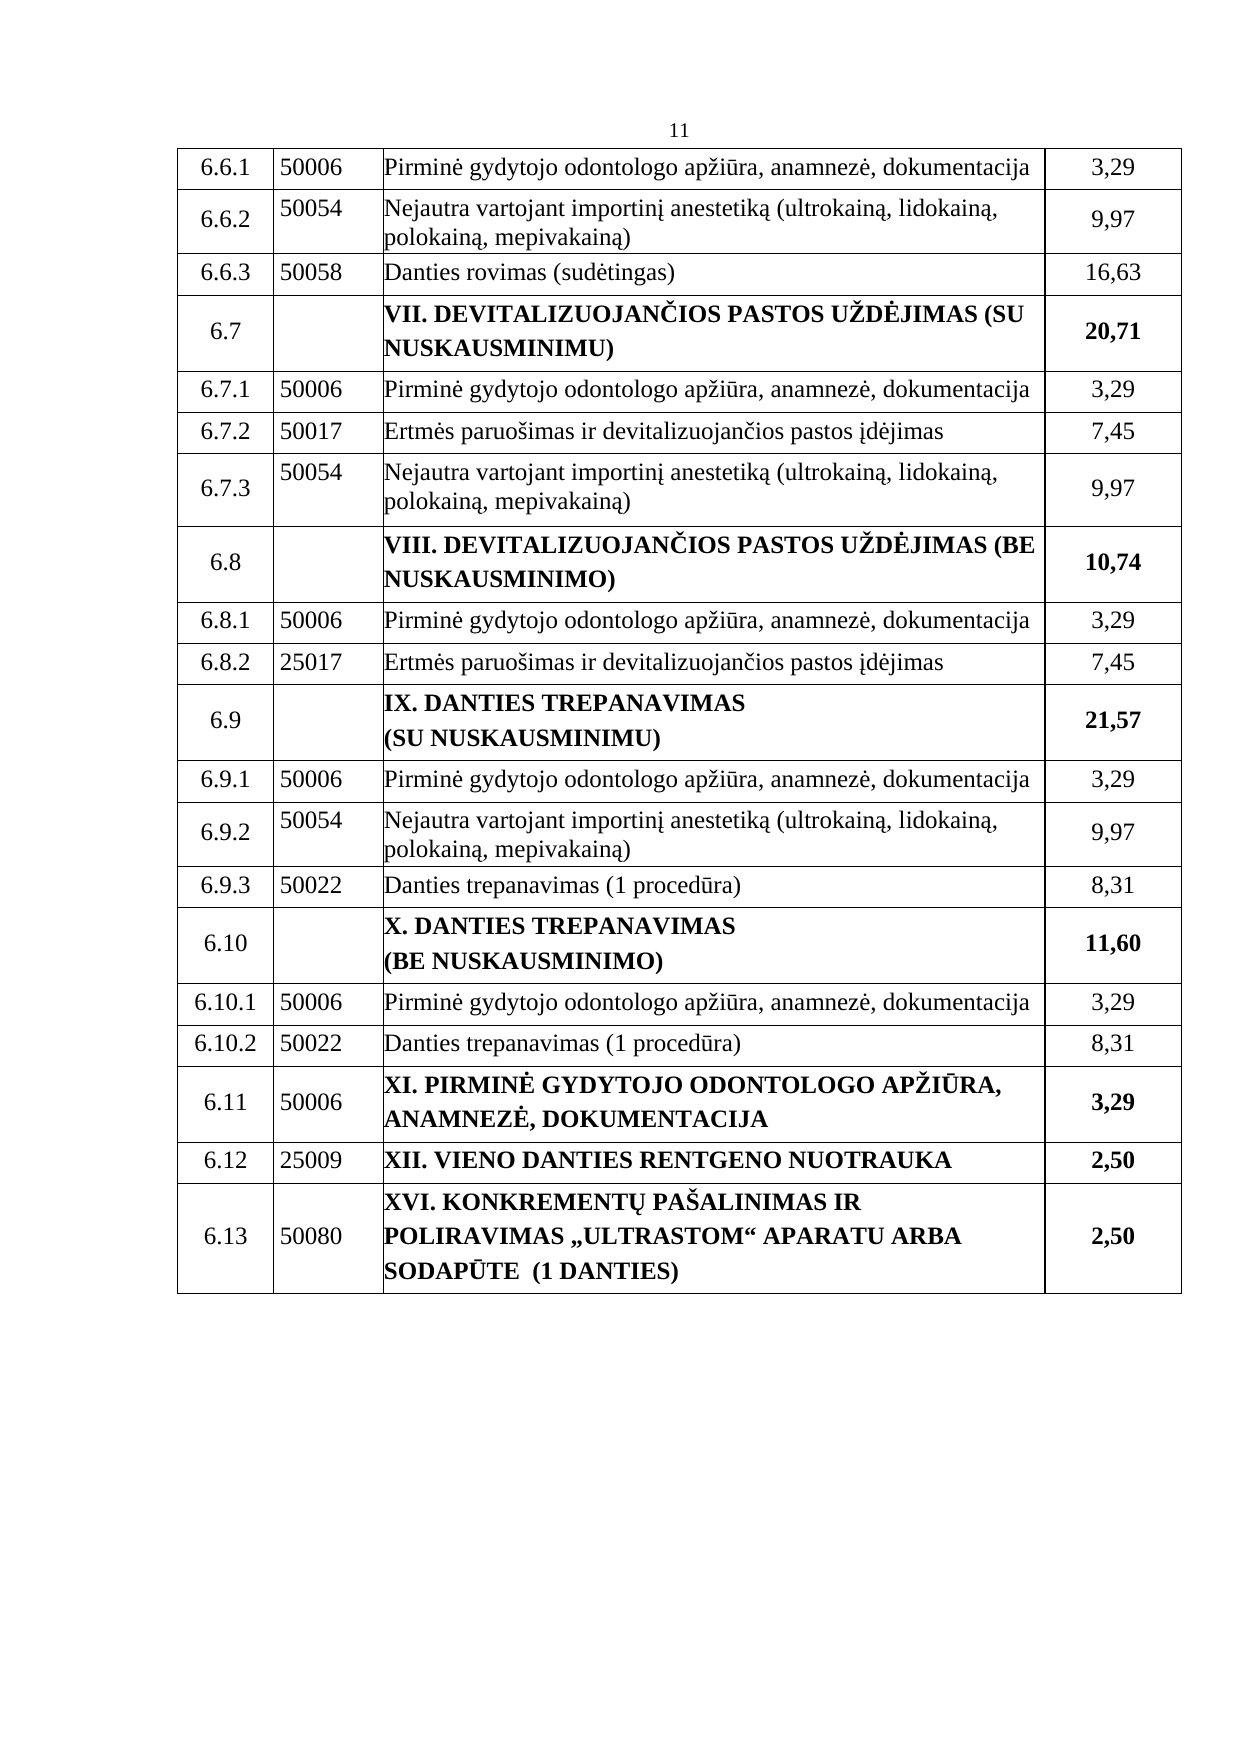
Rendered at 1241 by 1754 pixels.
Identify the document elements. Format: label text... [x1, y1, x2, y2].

table_cell Ertmės paruošimas ir devitalizuojančios pastos įdėjimas [384, 413, 1044, 453]
table_cell 50058 [274, 254, 383, 295]
table_cell Pirminė gydytojo odontologo apžiūra, anamnezė, dokumentacija [384, 603, 1044, 643]
table_cell 6.7 [178, 296, 273, 371]
table_cell 50022 [274, 1026, 383, 1066]
table_cell Pirminė gydytojo odontologo apžiūra, anamnezė, dokumentacija [384, 761, 1044, 802]
table_cell Pirminė gydytojo odontologo apžiūra, anamnezė, dokumentacija [384, 984, 1044, 1024]
table_cell [274, 908, 383, 983]
table_cell 50054 [274, 190, 383, 253]
table_cell 21,57 [1046, 685, 1181, 760]
table_cell 25009 [274, 1143, 383, 1183]
table_cell 6.9.3 [178, 867, 273, 907]
table_cell 50006 [274, 1067, 383, 1142]
table_cell 50054 [274, 803, 383, 866]
table_cell 50022 [274, 867, 383, 907]
table_cell XVI. KONKREMENTŲ PAŠALINIMAS IR POLIRAVIMAS „ULTRASTOM“ APARATU ARBA SODAPŪTE (1 DANTIES) [384, 1184, 1044, 1293]
table_cell 25017 [274, 644, 383, 684]
table_cell 6.12 [178, 1143, 273, 1183]
table_cell 6.13 [178, 1184, 273, 1293]
table_cell 3,29 [1046, 761, 1181, 802]
table_cell [274, 527, 383, 602]
table_cell 6.6.3 [178, 254, 273, 295]
table_cell 3,29 [1046, 1067, 1181, 1142]
table_cell Ertmės paruošimas ir devitalizuojančios pastos įdėjimas [384, 644, 1044, 684]
table_cell 6.7.3 [178, 454, 273, 526]
table_cell 8,31 [1046, 1026, 1181, 1066]
table_cell Danties trepanavimas (1 procedūra) [384, 1026, 1044, 1066]
table_cell Nejautra vartojant importinį anestetiką (ultrokainą, lidokainą, polokainą, mepivakainą) [384, 803, 1044, 866]
table_cell 3,29 [1046, 372, 1181, 412]
table_cell [274, 685, 383, 760]
table_cell 3,29 [1046, 149, 1181, 189]
table_cell 50006 [274, 761, 383, 802]
table_cell 9,97 [1046, 190, 1181, 253]
table_cell 6.9.1 [178, 761, 273, 802]
table_cell XI. PIRMINĖ GYDYTOJO ODONTOLOGO APŽIŪRA, ANAMNEZĖ, DOKUMENTACIJA [384, 1067, 1044, 1142]
table_cell Nejautra vartojant importinį anestetiką (ultrokainą, lidokainą, polokainą, mepivakainą) [384, 190, 1044, 253]
table_cell 6.7.1 [178, 372, 273, 412]
table_cell 6.8 [178, 527, 273, 602]
table_cell 7,45 [1046, 644, 1181, 684]
table_cell Nejautra vartojant importinį anestetiką (ultrokainą, lidokainą, polokainą, mepivakainą) [384, 454, 1044, 526]
table_cell 6.10 [178, 908, 273, 983]
table_cell 6.9 [178, 685, 273, 760]
table_cell 3,29 [1046, 603, 1181, 643]
table_cell IX. DANTIES TREPANAVIMAS (SU NUSKAUSMINIMU) [384, 685, 1044, 760]
table_cell XII. VIENO DANTIES RENTGENO NUOTRAUKA [384, 1143, 1044, 1183]
table_cell VII. DEVITALIZUOJANČIOS PASTOS UŽDĖJIMAS (SU NUSKAUSMINIMU) [384, 296, 1044, 371]
table_cell 16,63 [1046, 254, 1181, 295]
table_cell 10,74 [1046, 527, 1181, 602]
table_cell Danties rovimas (sudėtingas) [384, 254, 1044, 295]
table_cell 6.6.1 [178, 149, 273, 189]
table_cell Pirminė gydytojo odontologo apžiūra, anamnezė, dokumentacija [384, 149, 1044, 189]
table_cell 11,60 [1046, 908, 1181, 983]
table_cell 2,50 [1046, 1143, 1181, 1183]
table_cell 7,45 [1046, 413, 1181, 453]
table_cell 6.10.1 [178, 984, 273, 1024]
table_cell 6.8.1 [178, 603, 273, 643]
table_cell 9,97 [1046, 454, 1181, 526]
table_cell 50017 [274, 413, 383, 453]
table_cell 9,97 [1046, 803, 1181, 866]
table_cell Pirminė gydytojo odontologo apžiūra, anamnezė, dokumentacija [384, 372, 1044, 412]
table_cell X. DANTIES TREPANAVIMAS (BE NUSKAUSMINIMO) [384, 908, 1044, 983]
table_cell 20,71 [1046, 296, 1181, 371]
table_cell 50080 [274, 1184, 383, 1293]
table_cell 6.10.2 [178, 1026, 273, 1066]
table_cell 6.9.2 [178, 803, 273, 866]
table_cell 8,31 [1046, 867, 1181, 907]
table_cell 6.8.2 [178, 644, 273, 684]
table_cell Danties trepanavimas (1 procedūra) [384, 867, 1044, 907]
table_cell 50006 [274, 603, 383, 643]
table_cell 6.7.2 [178, 413, 273, 453]
table_cell 2,50 [1046, 1184, 1181, 1293]
table_cell [274, 296, 383, 371]
table_cell 50006 [274, 984, 383, 1024]
table_cell 50006 [274, 149, 383, 189]
table_cell 3,29 [1046, 984, 1181, 1024]
table_cell 6.11 [178, 1067, 273, 1142]
table_cell 50006 [274, 372, 383, 412]
table_cell VIII. DEVITALIZUOJANČIOS PASTOS UŽDĖJIMAS (BE NUSKAUSMINIMO) [384, 527, 1044, 602]
table_cell 6.6.2 [178, 190, 273, 253]
table_cell 50054 [274, 454, 383, 526]
